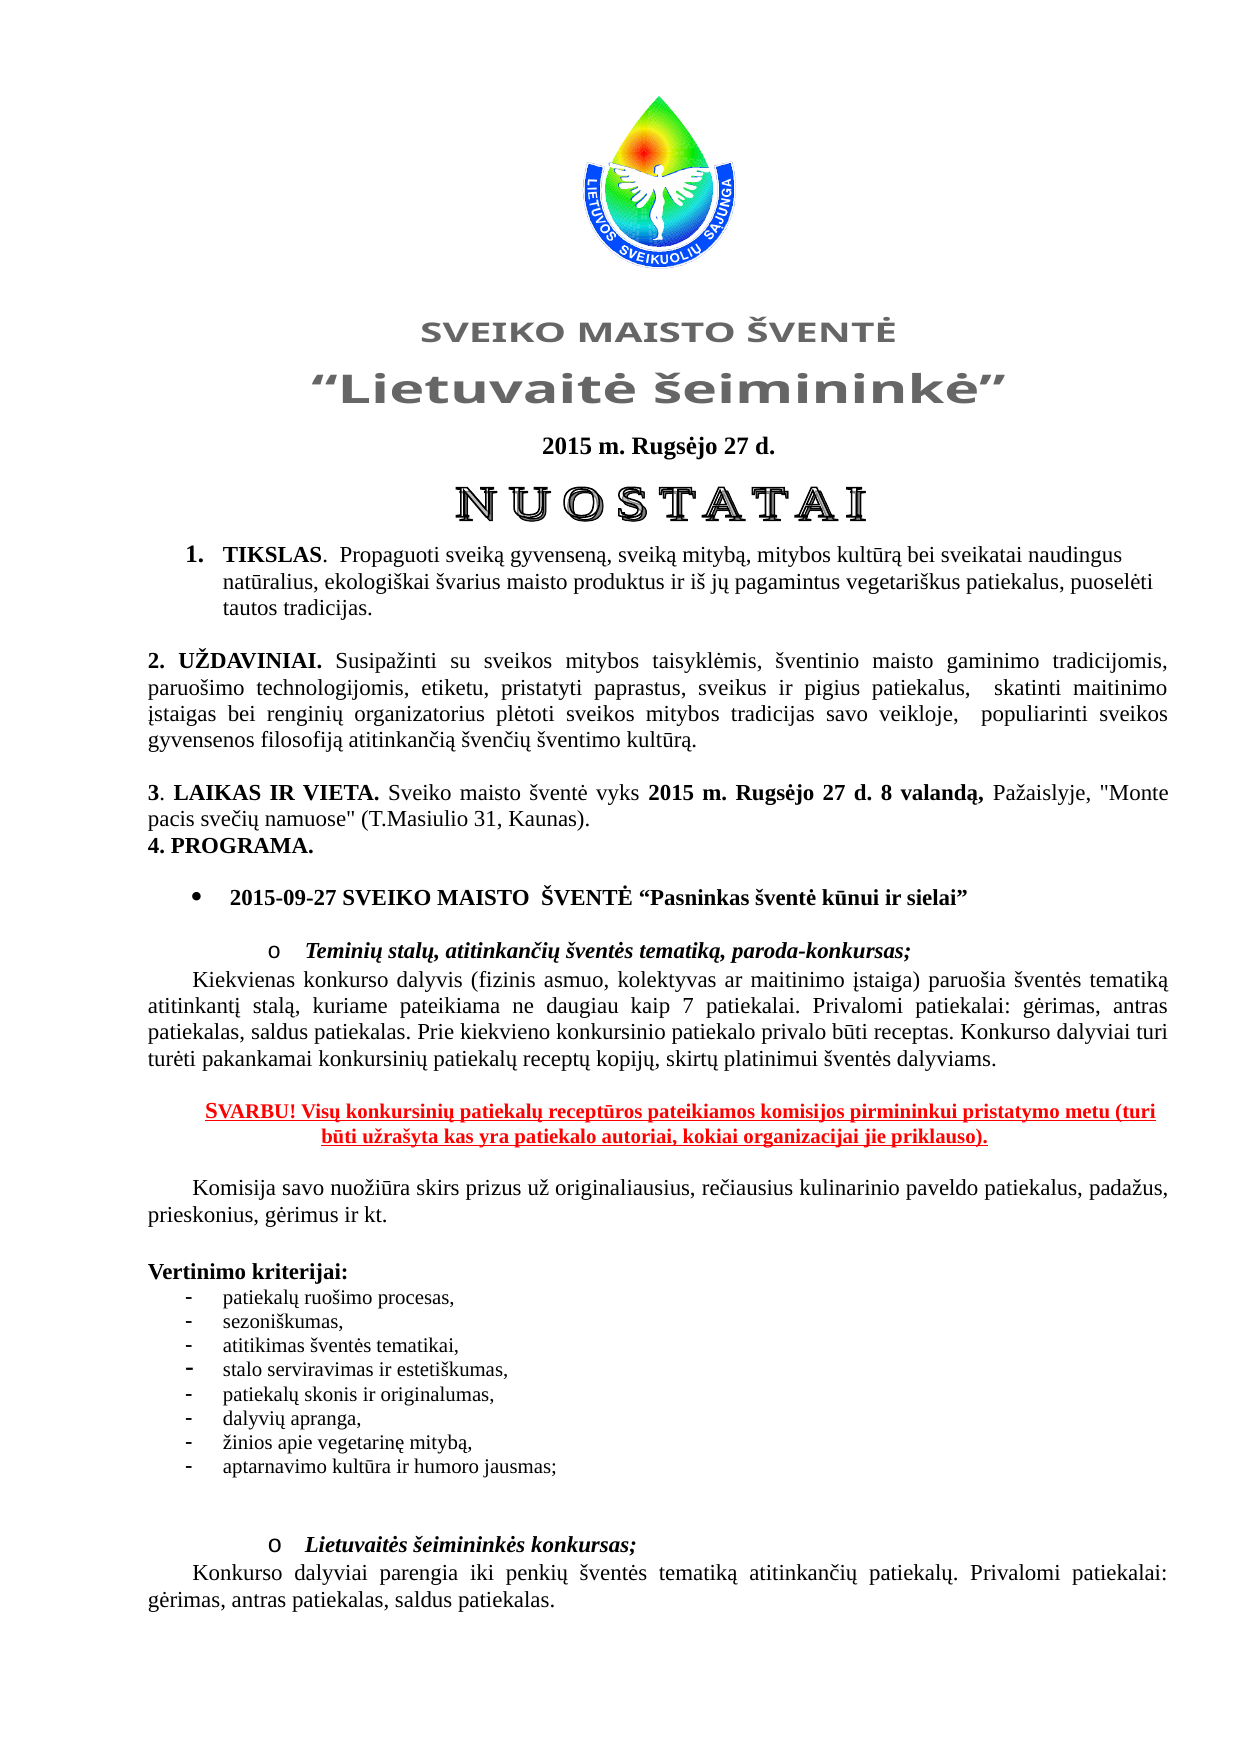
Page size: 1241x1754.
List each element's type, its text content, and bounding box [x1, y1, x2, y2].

text SVEIKO MAISTO ŠVENTĖ [148, 313, 1169, 350]
list patiekalų ruošimo procesas, [185, 1284, 1169, 1309]
text 4. PROGRAMA. [148, 832, 1169, 858]
list aptarnavimo kultūra ir humoro jausmas; [185, 1454, 1169, 1478]
text Kiekvienas konkurso dalyvis (fizinis asmuo, kolektyvas ar maitinimo įstaiga) paruošia šventės tematiką atitinkantį stalą, kuriame pateikiama ne daugiau kaip 7 patiekalai. Privalomi patiekalai: gėrimas, antras patiekalas, saldus patiekalas. Prie kiekvieno konkursinio patiekalo privalo būti receptas. Konkurso dalyviai turi turėti pakankamai konkursinių patiekalų receptų kopijų, skirtų platinimui šventės dalyviams. [148, 966, 1169, 1071]
text Vertinimo kriterijai: [148, 1258, 1169, 1284]
list 2015-09-27 SVEIKO MAISTO ŠVENTĖ “Pasninkas šventė kūnui ir sielai” [192, 884, 1169, 911]
list dalyvių apranga, [185, 1406, 1169, 1430]
list Tikslas. Propaguoti sveiką gyvenseną, sveiką mitybą, mitybos kultūrą bei sveikatai naudingus natūralius, ekologiškai švarius maisto produktus ir iš jų pagamintus vegetariškus patiekalus, puoselėti tautos tradicijas. [185, 539, 1169, 621]
text Konkurso dalyviai parengia iki penkių šventės tematiką atitinkančių patiekalų. Privalomi patiekalai: gėrimas, antras patiekalas, saldus patiekalas. [148, 1559, 1169, 1612]
text 2015 m. Rugsėjo 27 d. [148, 431, 1169, 460]
text 2. Uždaviniai. Susipažinti su sveikos mitybos taisyklėmis, šventinio maisto gaminimo tradicijomis, paruošimo technologijomis, etiketu, pristatyti paprastus, sveikus ir pigius patiekalus, skatinti maitinimo įstaigas bei renginių organizatorius plėtoti sveikos mitybos tradicijas savo veikloje, populiarinti sveikos gyvensenos filosofiją atitinkančią švenčių šventimo kultūrą. [148, 647, 1169, 753]
list stalo serviravimas ir estetiškumas, [185, 1357, 1169, 1382]
text SVARBU! Visų konkursinių patiekalų receptūros pateikiamos komisijos pirmininkui pristatymo metu (turi būti užrašyta kas yra patiekalo autoriai, kokiai organizacijai jie priklauso). [148, 1097, 1169, 1148]
list žinios apie vegetarinę mitybą, [185, 1430, 1169, 1454]
text 3. Laikas ir vieta. Sveiko maisto šventė vyks 2015 m. Rugsėjo 27 d. 8 valandą, Pažaislyje, "Monte pacis svečių namuose" (T.Masiulio 31, Kaunas). [148, 779, 1169, 832]
list sezoniškumas, [185, 1309, 1169, 1333]
text Komisija savo nuožiūra skirs prizus už originaliausius, rečiausius kulinarinio paveldo patiekalus, padažus, prieskonius, gėrimus ir kt. [148, 1174, 1169, 1227]
list Teminių stalų, atitinkančių šventės tematiką, paroda-konkursas; [267, 937, 1169, 966]
list patiekalų skonis ir originalumas, [185, 1382, 1169, 1406]
text “Lietuvaitė šeimininkė” [148, 361, 1169, 415]
list Lietuvaitės šeimininkės konkursas; [267, 1531, 1169, 1559]
list atitikimas šventės tematikai, [185, 1333, 1169, 1357]
